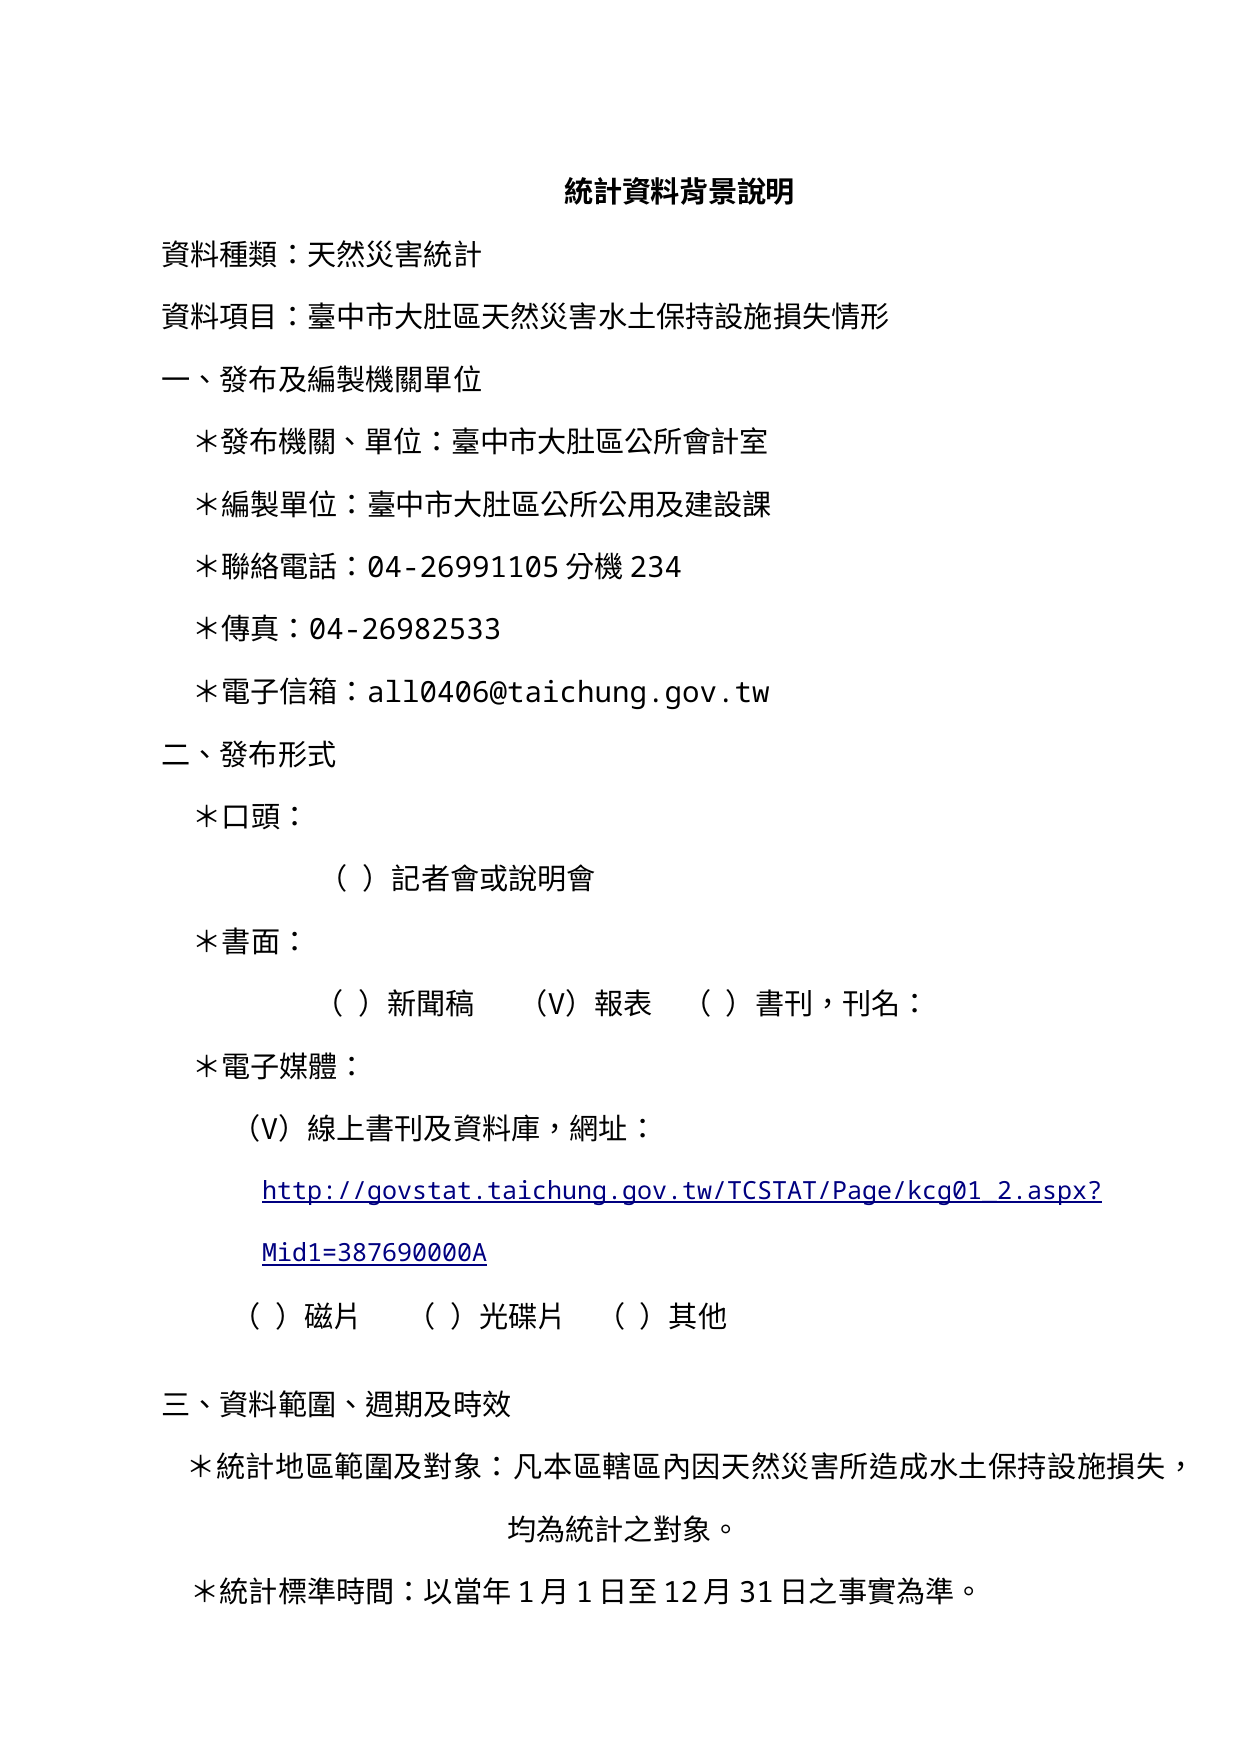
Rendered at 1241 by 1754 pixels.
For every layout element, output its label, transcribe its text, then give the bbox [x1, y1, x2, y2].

table_header 統計資料背景說明 資料種類：天然災害統計 資料項目：臺中市大肚區天然災害水土保持設施損失情形 一、發布及編製機關單位 ＊發布機關、單位：臺中市大肚區公所會計室 ＊編製單位：臺中市大肚區公所公用及建設課 ＊聯絡電話：04-26991105分機234 ＊傳真：04-26982533 ＊電子信箱：all0406@taichung.gov.tw 二、發布形式 口頭： （ ）記者會或說明會 書面： （ ）新聞稿 （V）報表 （ ）書刊，刊名： ＊電子媒體： （V）線上書刊及資料庫，網址： http://govstat.taichung.gov.tw/TCSTAT/Page/kcg01_2.aspx?Mid1=387690000A （ ）磁片 （ ）光碟片 （ ）其他 三、資料範圍、週期及時效 ＊統計地區範圍及對象：凡本區轄區內因天然災害所造成水土保持設施損失，均為統計之對象。 ＊統計標準時間：以當年1月1日至12月31日之事實為準。 [150, 148, 1209, 1638]
